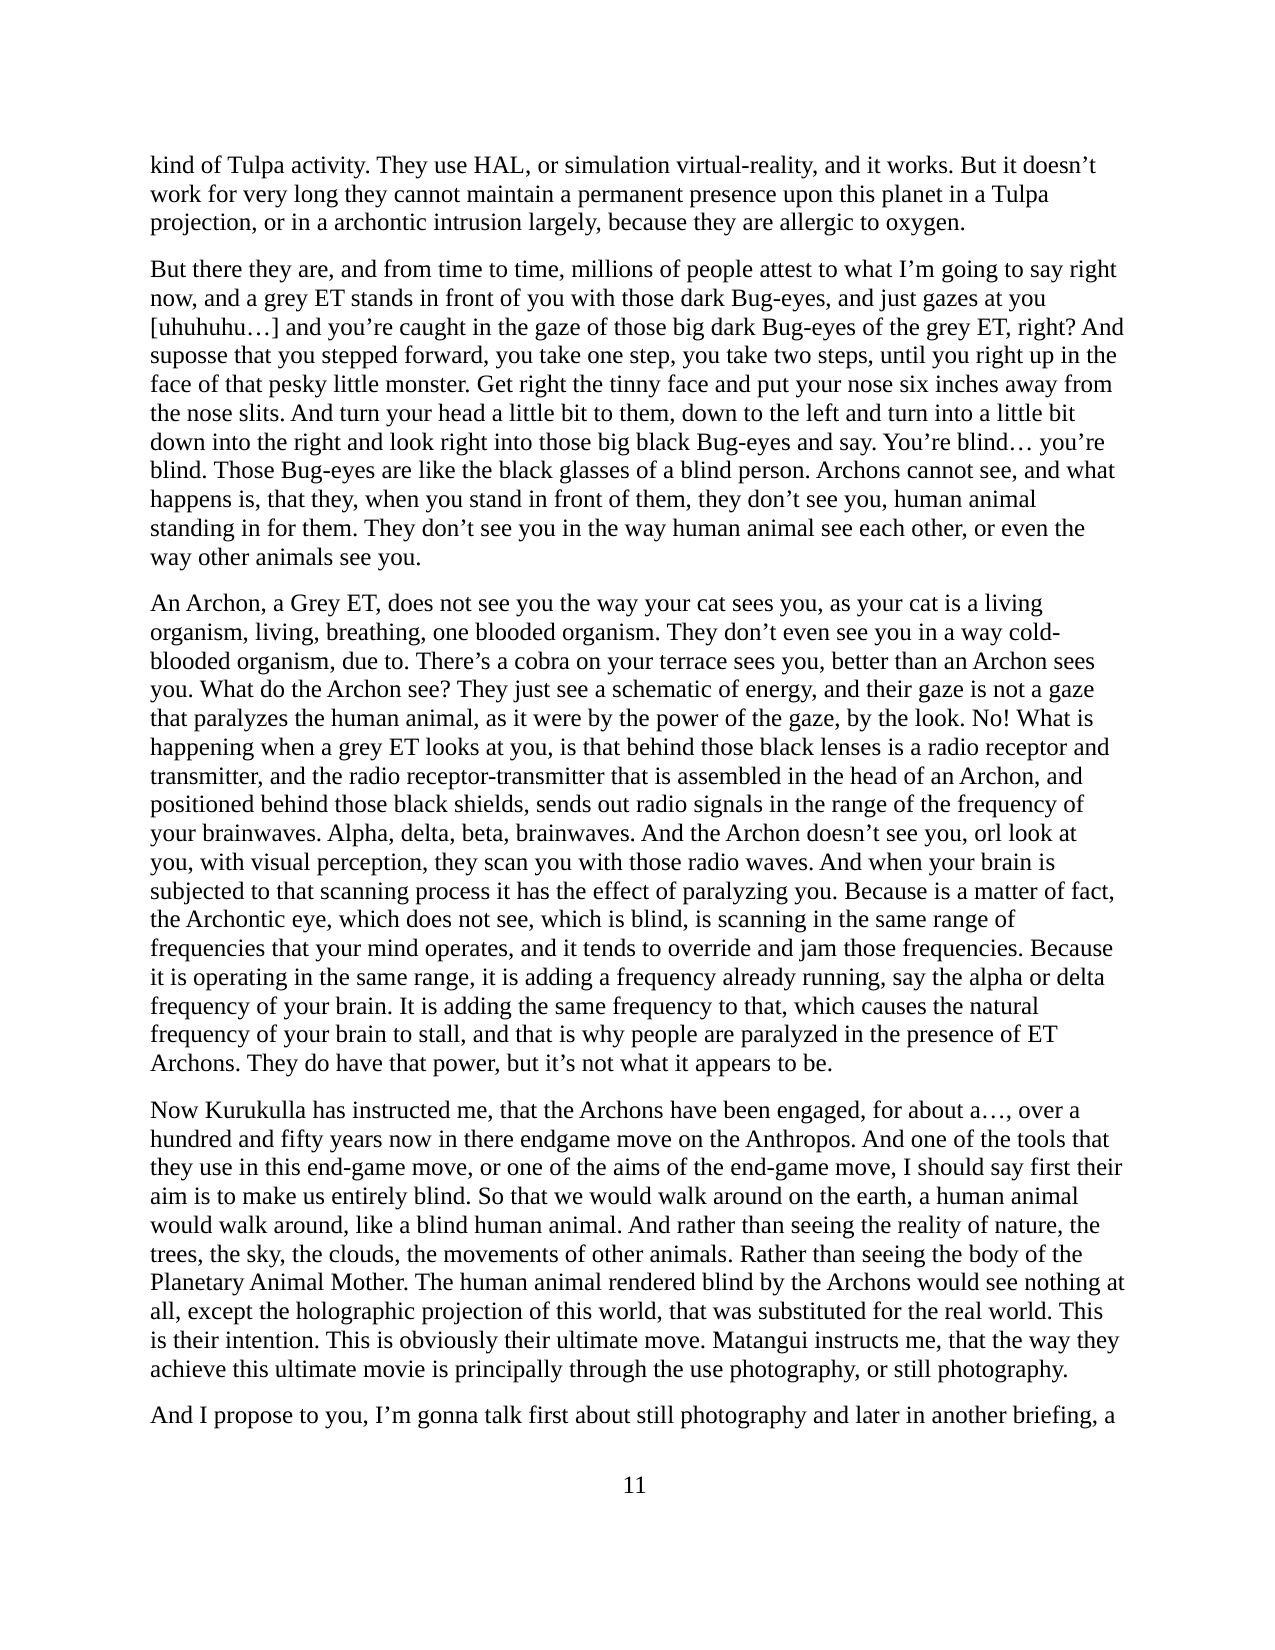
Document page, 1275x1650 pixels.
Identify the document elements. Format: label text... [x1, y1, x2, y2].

text kind of Tulpa activity. They use HAL, or simulation virtual-reality, and it works. But it doesn’t work for very long they cannot maintain a permanent presence upon this planet in a Tulpa projection, or in a archontic intrusion largely, because they are allergic to oxygen. [150, 150, 1125, 236]
text And I propose to you, I’m gonna talk first about still photography and later in another briefing, a [150, 1400, 1125, 1429]
text Now Kurukulla has instructed me, that the Archons have been engaged, for about a…, over a hundred and fifty years now in there endgame move on the Anthropos. And one of the tools that they use in this end-game move, or one of the aims of the end-game move, I should say first their aim is to make us entirely blind. So that we would walk around on the earth, a human animal would walk around, like a blind human animal. And rather than seeing the reality of nature, the trees, the sky, the clouds, the movements of other animals. Rather than seeing the body of the Planetary Animal Mother. The human animal rendered blind by the Archons would see nothing at all, except the holographic projection of this world, that was substituted for the real world. This is their intention. This is obviously their ultimate move. Matangui instructs me, that the way they achieve this ultimate movie is principally through the use photography, or still photography. [150, 1095, 1125, 1382]
text But there they are, and from time to time, millions of people attest to what I’m going to say right now, and a grey ET stands in front of you with those dark Bug-eyes, and just gazes at you [uhuhuhu…] and you’re caught in the gaze of those big dark Bug-eyes of the grey ET, right? And suposse that you stepped forward, you take one step, you take two steps, until you right up in the face of that pesky little monster. Get right the tinny face and put your nose six inches away from the nose slits. And turn your head a little bit to them, down to the left and turn into a little bit down into the right and look right into those big black Bug-eyes and say. You’re blind… you’re blind. Those Bug-eyes are like the black glasses of a blind person. Archons cannot see, and what happens is, that they, when you stand in front of them, they don’t see you, human animal standing in for them. They don’t see you in the way human animal see each other, or even the way other animals see you. [150, 254, 1125, 570]
text An Archon, a Grey ET, does not see you the way your cat sees you, as your cat is a living organism, living, breathing, one blooded organism. They don’t even see you in a way cold-blooded organism, due to. There’s a cobra on your terrace sees you, better than an Archon sees you. What do the Archon see? They just see a schematic of energy, and their gaze is not a gaze that paralyzes the human animal, as it were by the power of the gaze, by the look. No! What is happening when a grey ET looks at you, is that behind those black lenses is a radio receptor and transmitter, and the radio receptor-transmitter that is assembled in the head of an Archon, and positioned behind those black shields, sends out radio signals in the range of the frequency of your brainwaves. Alpha, delta, beta, brainwaves. And the Archon doesn’t see you, orl look at you, with visual perception, they scan you with those radio waves. And when your brain is subjected to that scanning process it has the effect of paralyzing you. Because is a matter of fact, the Archontic eye, which does not see, which is blind, is scanning in the same range of frequencies that your mind operates, and it tends to override and jam those frequencies. Because it is operating in the same range, it is adding a frequency already running, say the alpha or delta frequency of your brain. It is adding the same frequency to that, which causes the natural frequency of your brain to stall, and that is why people are paralyzed in the presence of ET Archons. They do have that power, but it’s not what it appears to be. [150, 588, 1125, 1077]
